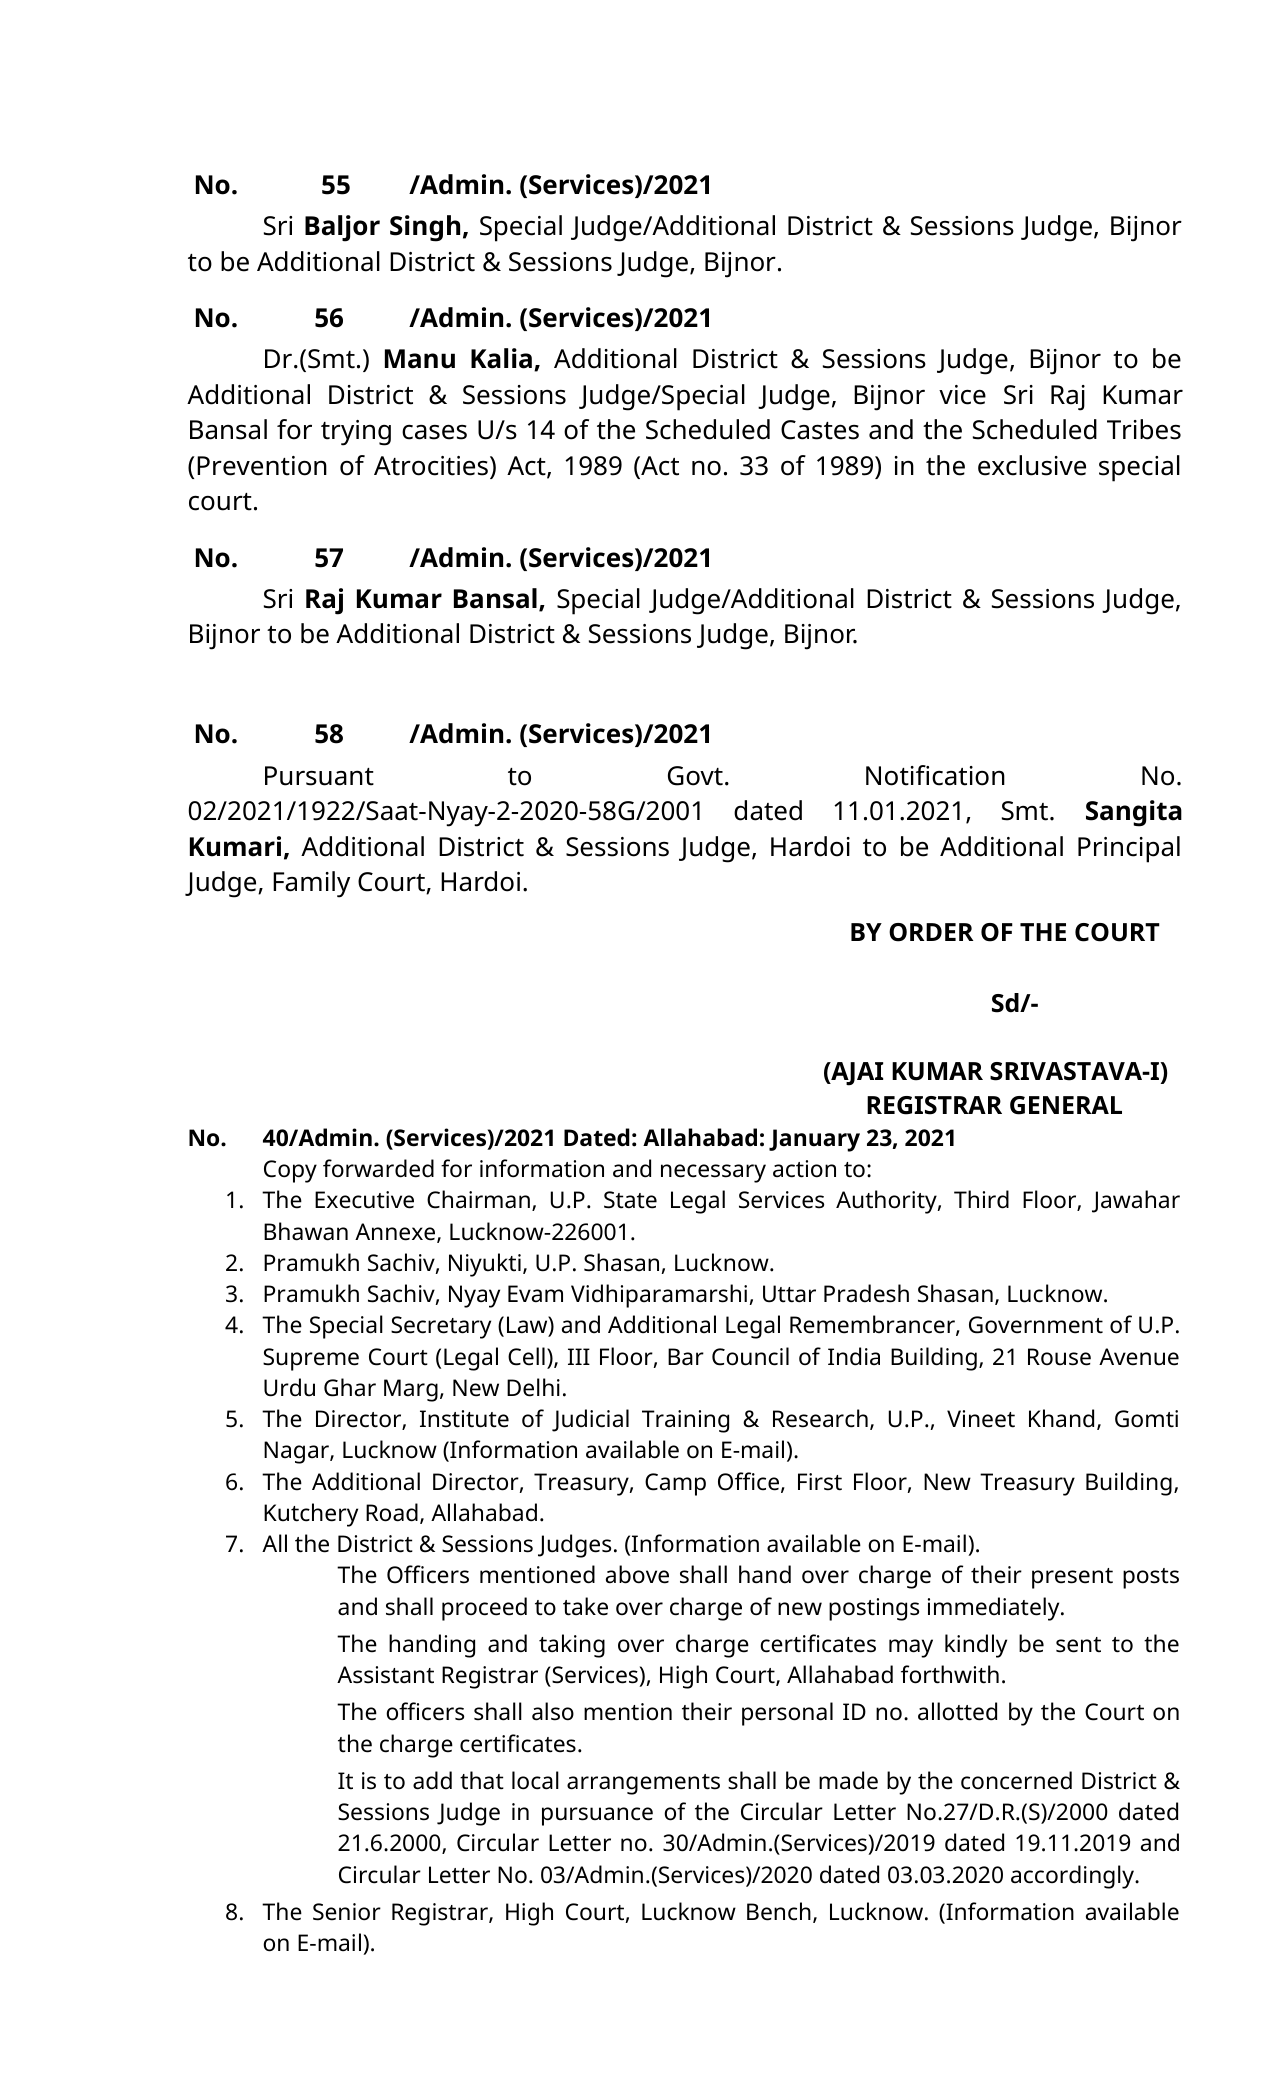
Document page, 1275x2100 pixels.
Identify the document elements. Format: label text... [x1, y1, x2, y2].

text The handing and taking over charge certificates may kindly be sent to the Assistant Registrar (Services), High Court, Allahabad forthwith. [300, 1628, 1181, 1690]
table_header /Admin. (Services)/2021 [404, 294, 762, 341]
text The officers shall also mention their personal ID no. allotted by the Court on the charge certificates. [337, 1696, 1181, 1759]
table_header /Admin. (Services)/2021 [404, 710, 762, 757]
text (AJAI KUMAR SRIVASTAVA-I) [187, 1054, 1181, 1088]
list The Special Secretary (Law) and Additional Legal Remembrancer, Government of U.P. Supreme Court (Legal Cell), III Floor, Bar Council of India Building, 21 Rouse Avenue Urdu Ghar Marg, New Delhi. [225, 1309, 1181, 1403]
text Dr.(Smt.) Manu Kalia, Additional District & Sessions Judge, Bijnor to be Additional District & Sessions Judge/Special Judge, Bijnor vice Sri Raj Kumar Bansal for trying cases U/s 14 of the Scheduled Castes and the Scheduled Tribes (Prevention of Atrocities) Act, 1989 (Act no. 33 of 1989) in the exclusive special court. [187, 341, 1183, 518]
list The Additional Director, Treasury, Camp Office, First Floor, New Treasury Building, Kutchery Road, Allahabad. [225, 1466, 1181, 1528]
table_header 57 [261, 534, 403, 581]
list The Director, Institute of Judicial Training & Research, U.P., Vineet Khand, Gomti Nagar, Lucknow (Information available on E-mail). [225, 1403, 1181, 1466]
table_header 55 [261, 161, 403, 208]
table_header 58 [261, 710, 403, 757]
table_header No. [188, 294, 261, 341]
list The Executive Chairman, U.P. State Legal Services Authority, Third Floor, Jawahar Bhawan Annexe, Lucknow-226001. [225, 1184, 1181, 1247]
text The Officers mentioned above shall hand over charge of their present posts and shall proceed to take over charge of new postings immediately. [337, 1559, 1181, 1622]
subtitle No. 40/Admin. (Services)/2021 Dated: Allahabad: January 23, 2021 [187, 1122, 1181, 1153]
text BY ORDER OF THE COURT [191, 914, 1181, 948]
text Pursuant to Govt. Notification No. 02/2021/1922/Saat-Nyay-2-2020-58G/2001 dated 11.01.2021, Smt. Sangita Kumari, Additional District & Sessions Judge, Hardoi to be Additional Principal Judge, Family Court, Hardoi. [187, 757, 1183, 899]
text Sd/- [187, 986, 1181, 1019]
table_header No. [188, 710, 261, 757]
list All the District & Sessions Judges. (Information available on E-mail). [225, 1528, 1181, 1559]
text REGISTRAR GENERAL [187, 1088, 1181, 1122]
table_header No. [188, 534, 261, 581]
text Sri Baljor Singh, Special Judge/Additional District & Sessions Judge, Bijnor to be Additional District & Sessions Judge, Bijnor. [187, 208, 1183, 279]
list Pramukh Sachiv, Niyukti, U.P. Shasan, Lucknow. [225, 1247, 1181, 1278]
table_header 56 [261, 294, 403, 341]
text Sri Raj Kumar Bansal, Special Judge/Additional District & Sessions Judge, Bijnor to be Additional District & Sessions Judge, Bijnor. [187, 581, 1183, 652]
table_header No. [188, 161, 261, 208]
table_header /Admin. (Services)/2021 [404, 161, 762, 208]
list Pramukh Sachiv, Nyay Evam Vidhiparamarshi, Uttar Pradesh Shasan, Lucknow. [225, 1278, 1181, 1309]
text It is to add that local arrangements shall be made by the concerned District & Sessions Judge in pursuance of the Circular Letter No.27/D.R.(S)/2000 dated 21.6.2000, Circular Letter no. 30/Admin.(Services)/2019 dated 19.11.2019 and Circular Letter No. 03/Admin.(Services)/2020 dated 03.03.2020 accordingly. [337, 1765, 1181, 1890]
table_header /Admin. (Services)/2021 [404, 534, 762, 581]
list The Senior Registrar, High Court, Lucknow Bench, Lucknow. (Information available on E-mail). [225, 1896, 1181, 1958]
text Copy forwarded for information and necessary action to: [187, 1153, 1181, 1184]
